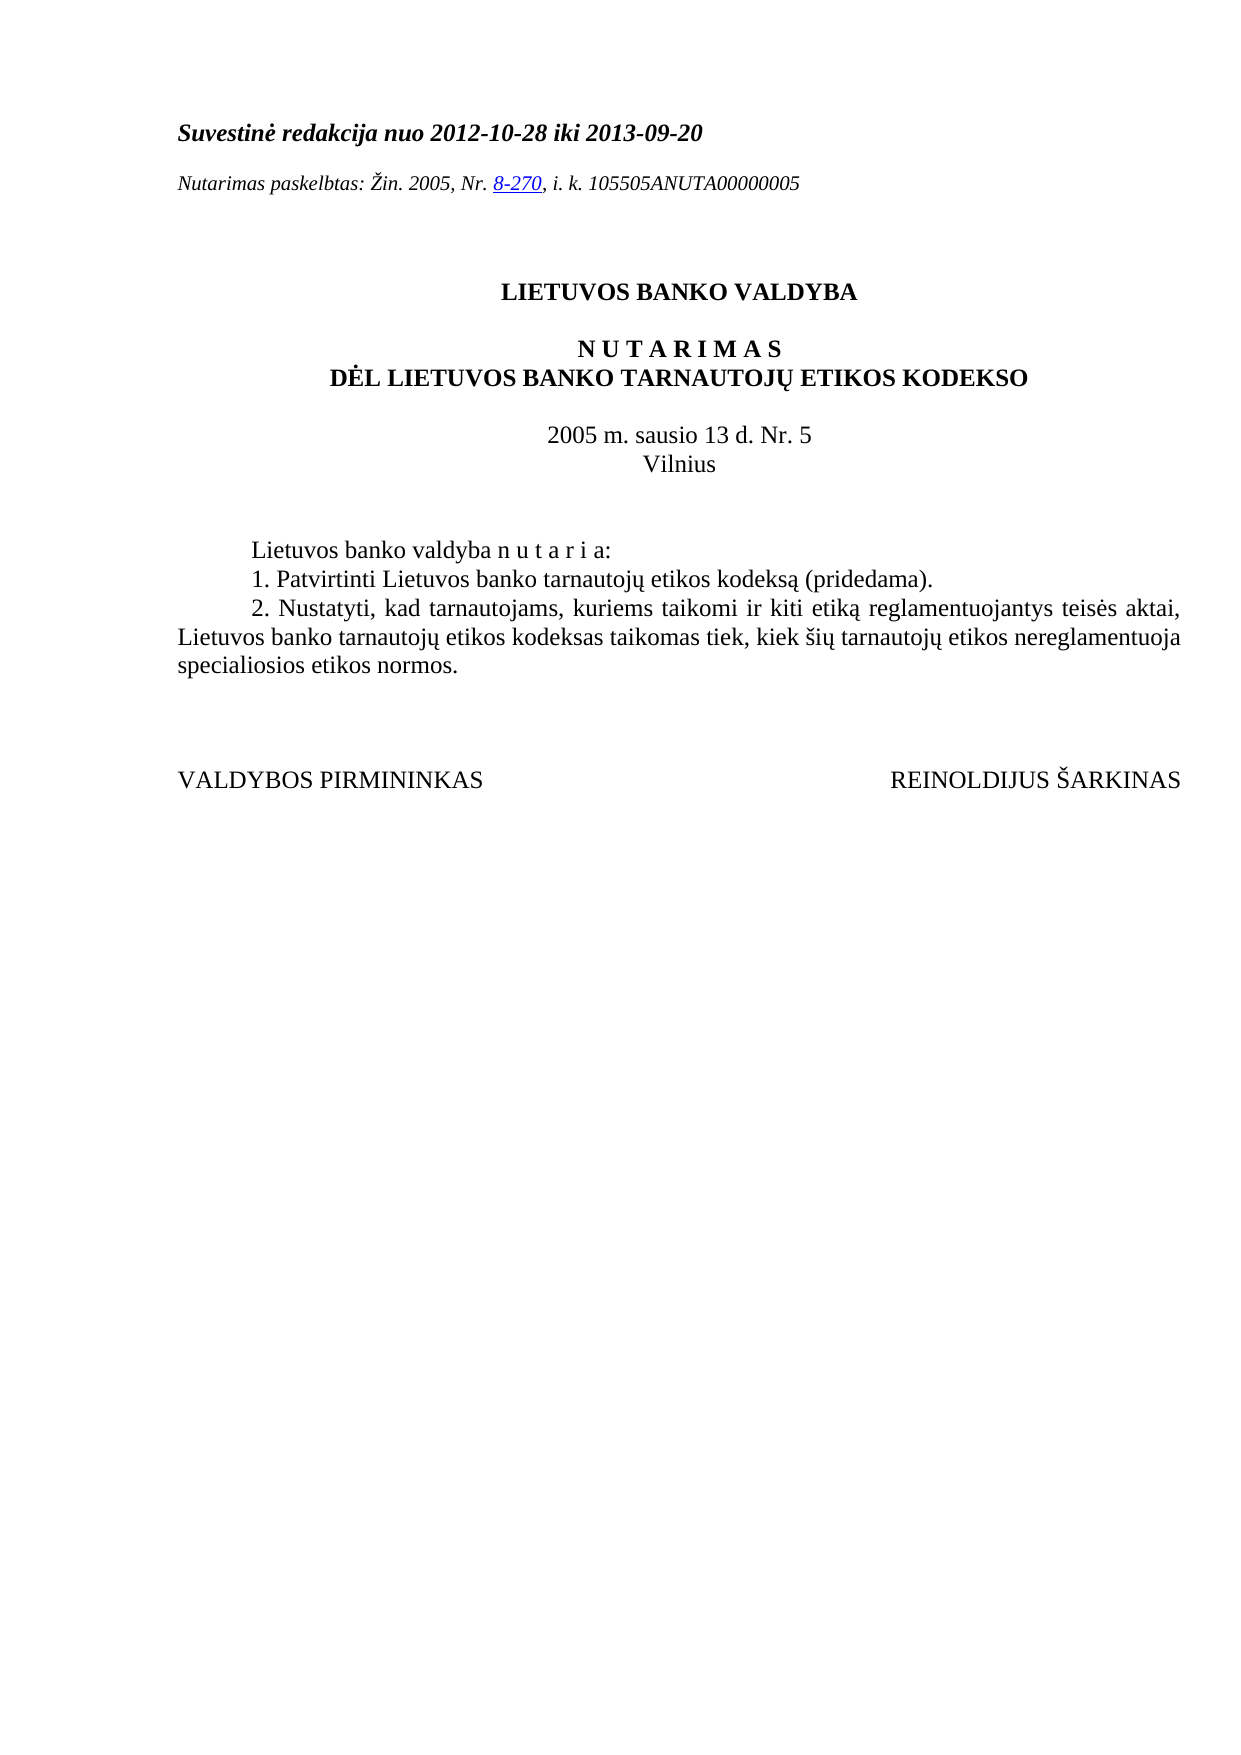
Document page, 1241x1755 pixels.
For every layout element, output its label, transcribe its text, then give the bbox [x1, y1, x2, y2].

text VALDYBOS PIRMININKAS REINOLDIJUS ŠARKINAS [177, 765, 1181, 794]
text 2. Nustatyti, kad tarnautojams, kuriems taikomi ir kiti etiką reglamentuojantys teisės aktai, Lietuvos banko tarnautojų etikos kodeksas taikomas tiek, kiek šių tarnautojų etikos nereglamentuoja specialiosios etikos normos. [177, 593, 1181, 679]
text 1. Patvirtinti Lietuvos banko tarnautojų etikos kodeksą (pridedama). [177, 564, 1181, 593]
text Lietuvos banko valdyba nutaria: [177, 535, 1181, 564]
text LIETUVOS BANKO VALDYBA [177, 277, 1181, 305]
text N U T A R I M A S [177, 334, 1181, 363]
text Vilnius [177, 449, 1181, 478]
text 2005 m. sausio 13 d. Nr. 5 [177, 420, 1181, 449]
text Suvestinė redakcija nuo 2012-10-28 iki 2013-09-20 [177, 118, 1181, 147]
text DĖL LIETUVOS BANKO TARNAUTOJŲ ETIKOS KODEKSO [177, 363, 1181, 392]
text Nutarimas paskelbtas: Žin. 2005, Nr. 8-270, i. k. 105505ANUTA00000005 [177, 171, 1181, 195]
